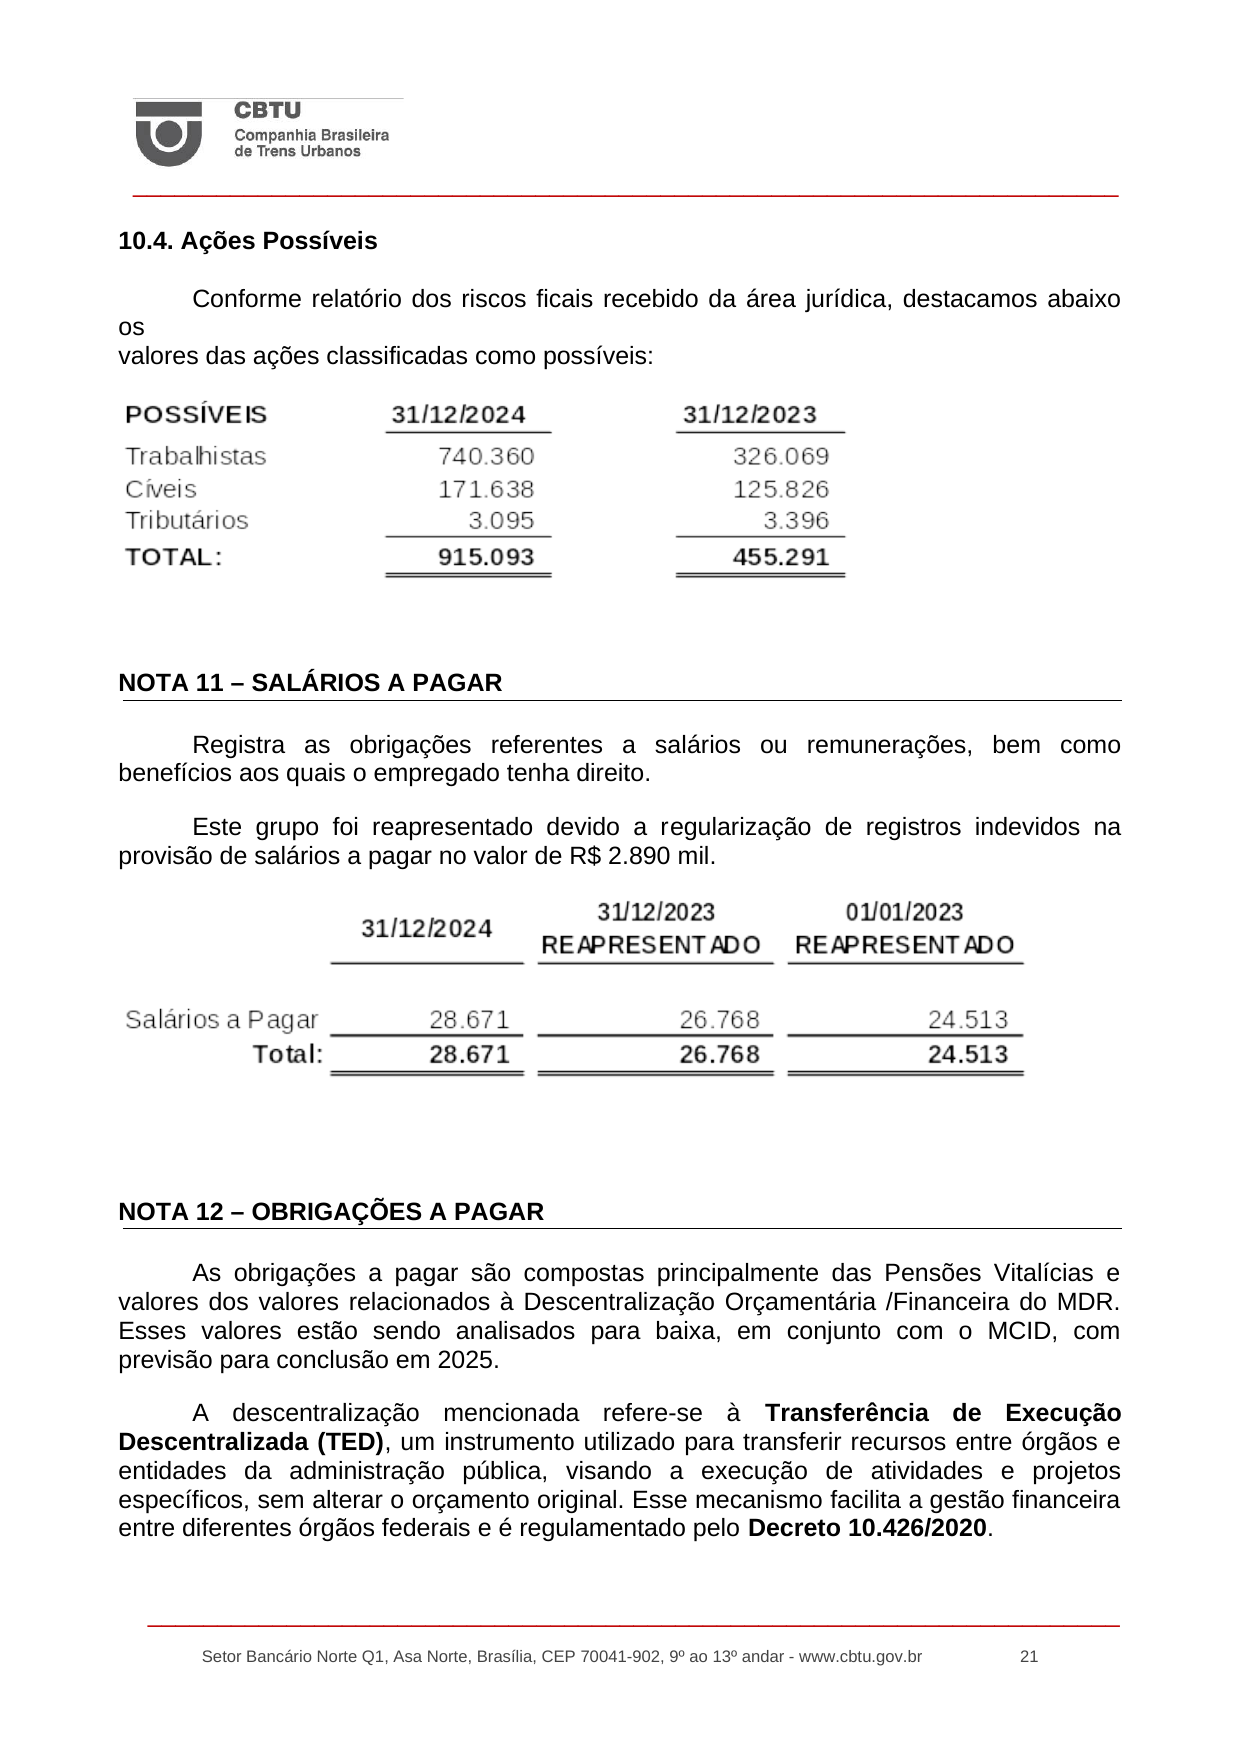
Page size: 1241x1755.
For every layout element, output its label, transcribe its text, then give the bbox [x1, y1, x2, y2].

text Este grupo foi reapresentado devido a regularização de registros indevidos na provisão de salários a pagar no valor de R$ 2.890 mil. [118, 812, 1122, 870]
subtitle NOTA 12 – OBRIGAÇÕES A PAGAR [118, 1197, 1122, 1225]
text Conforme relatório dos riscos ficais recebido da área jurídica, destacamos abaixo os valores das ações classificadas como possíveis: [118, 283, 1122, 370]
text Registra as obrigações referentes a salários ou remunerações, bem como benefícios aos quais o empregado tenha direito. [118, 730, 1122, 787]
subtitle 10.4. Ações Possíveis [118, 226, 1122, 255]
subtitle NOTA 11 – SALÁRIOS A PAGAR [118, 668, 1122, 697]
text As obrigações a pagar são compostas principalmente das Pensões Vitalícias e valores dos valores relacionados à Descentralização Orçamentária /Financeira do MDR. Esses valores estão sendo analisados para baixa, em conjunto com o MCID, com previsão para conclusão em 2025. [118, 1258, 1122, 1373]
text A descentralização mencionada refere-se à Transferência de Execução Descentralizada (TED), um instrumento utilizado para transferir recursos entre órgãos e entidades da administração pública, visando a execução de atividades e projetos específicos, sem alterar o orçamento original. Esse mecanismo facilita a gestão financeira entre diferentes órgãos federais e é regulamentado pelo Decreto 10.426/2020. [118, 1398, 1122, 1542]
